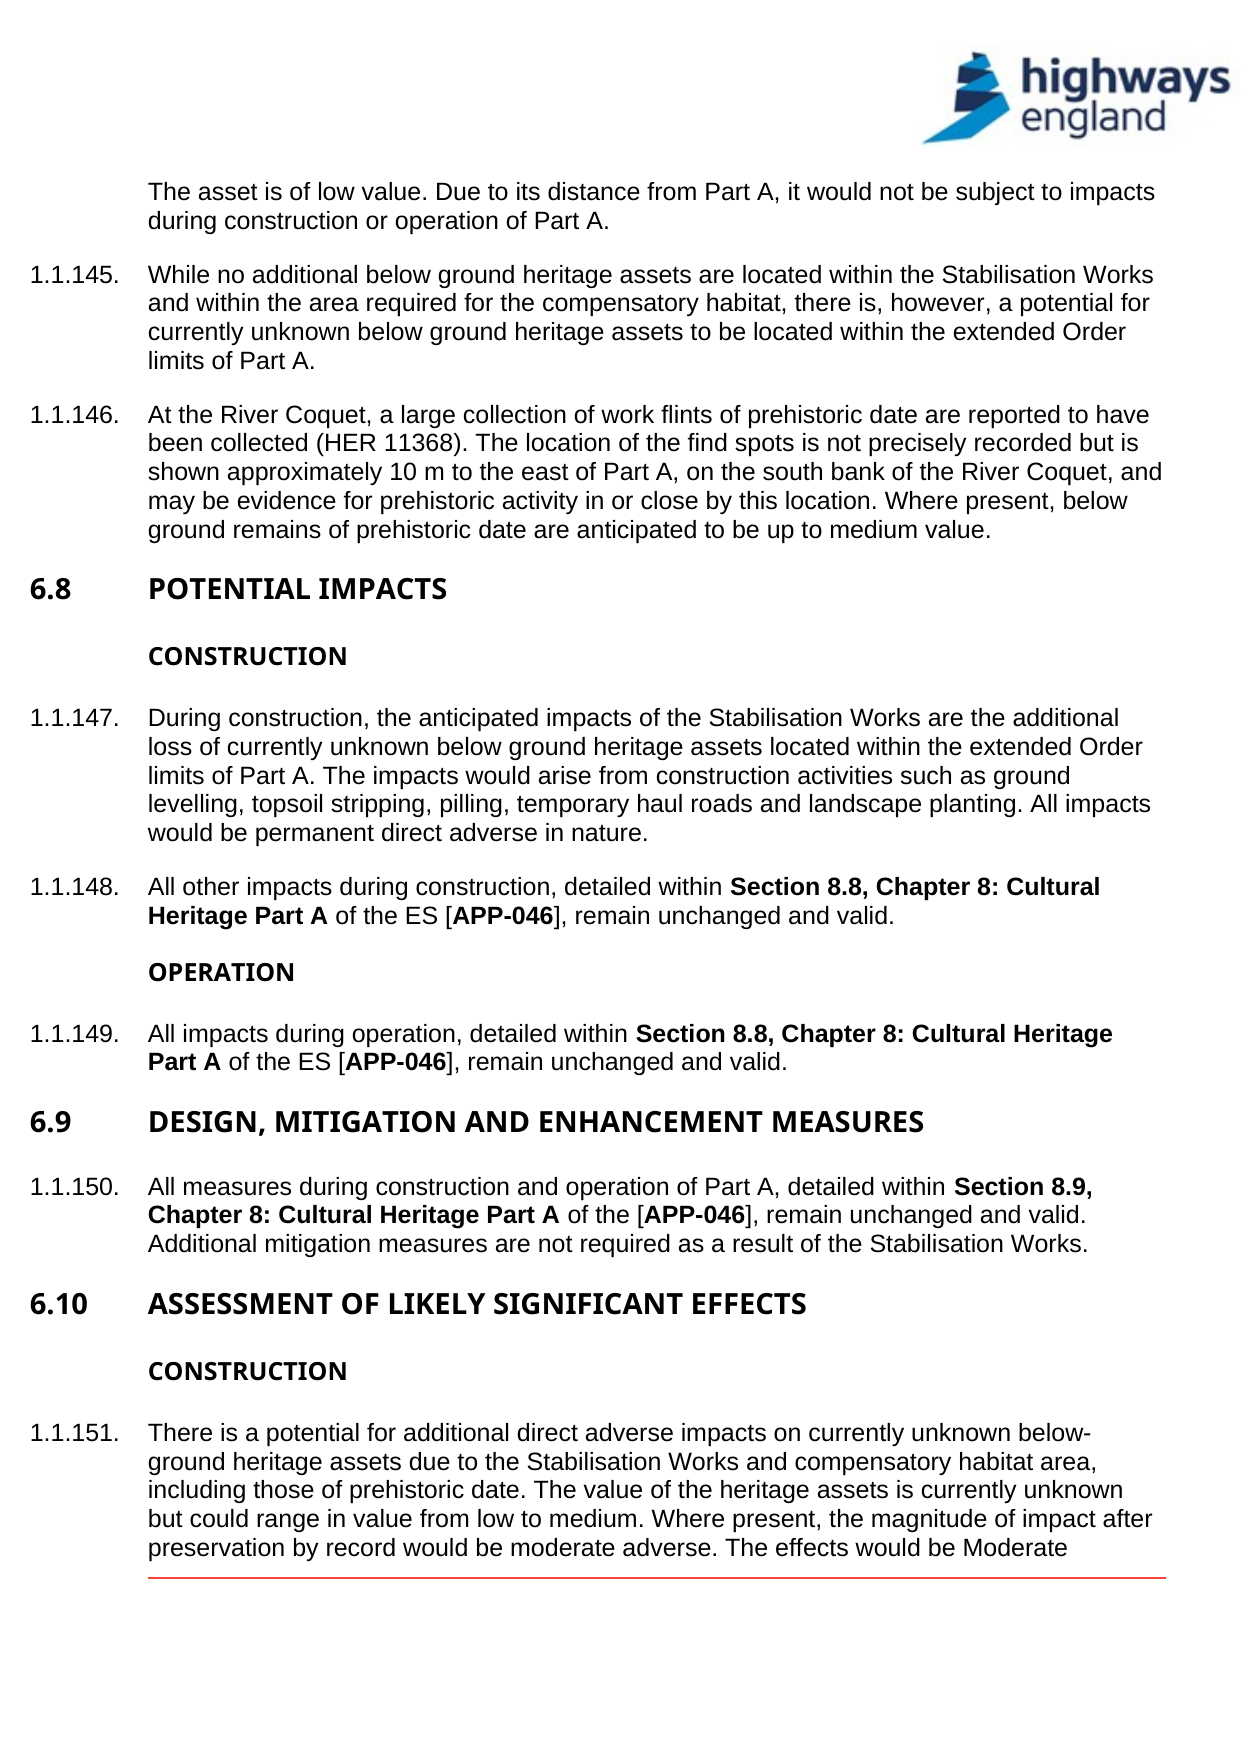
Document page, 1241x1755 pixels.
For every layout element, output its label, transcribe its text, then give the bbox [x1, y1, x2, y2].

list While no additional below ground heritage assets are located within the Stabilisation Works and within the area required for the compensatory habitat, there is, however, a potential for currently unknown below ground heritage assets to be located within the extended Order limits of Part A. [29, 260, 1166, 375]
list There is a potential for additional direct adverse impacts on currently unknown below-ground heritage assets due to the Stabilisation Works and compensatory habitat area, including those of prehistoric date. The value of the heritage assets is currently unknown but could range in value from low to medium. Where present, the magnitude of impact after preservation by record would be moderate adverse. The effects would be Moderate [29, 1418, 1166, 1562]
list All impacts during operation, detailed within Section 8.8, Chapter 8: Cultural Heritage Part A of the ES [APP-046], remain unchanged and valid. [29, 1019, 1166, 1076]
subtitle Construction [148, 1354, 1166, 1388]
list All other impacts during construction, detailed within Section 8.8, Chapter 8: Cultural Heritage Part A of the ES [APP-046], remain unchanged and valid. [29, 872, 1166, 929]
subtitle Construction [148, 639, 1166, 673]
subtitle design, mitigation and enhancement measures [29, 1101, 1166, 1141]
list The asset is of low value. Due to its distance from Part A, it would not be subject to impacts during construction or operation of Part A. [29, 177, 1166, 235]
list All measures during construction and operation of Part A, detailed within Section 8.9, Chapter 8: Cultural Heritage Part A of the [APP-046], remain unchanged and valid. Additional mitigation measures are not required as a result of the Stabilisation Works. [29, 1172, 1166, 1258]
list At the River Coquet, a large collection of work flints of prehistoric date are reported to have been collected (HER 11368). The location of the find spots is not precisely recorded but is shown approximately 10 m to the east of Part A, on the south bank of the River Coquet, and may be evidence for prehistoric activity in or close by this location. Where present, below ground remains of prehistoric date are anticipated to be up to medium value. [29, 400, 1166, 543]
subtitle potential impacts [29, 568, 1166, 608]
subtitle ASSESSMENT of likely significant effects [29, 1283, 1166, 1323]
subtitle Operation [148, 954, 1166, 988]
list During construction, the anticipated impacts of the Stabilisation Works are the additional loss of currently unknown below ground heritage assets located within the extended Order limits of Part A. The impacts would arise from construction activities such as ground levelling, topsoil stripping, pilling, temporary haul roads and landscape planting. All impacts would be permanent direct adverse in nature. [29, 703, 1166, 847]
